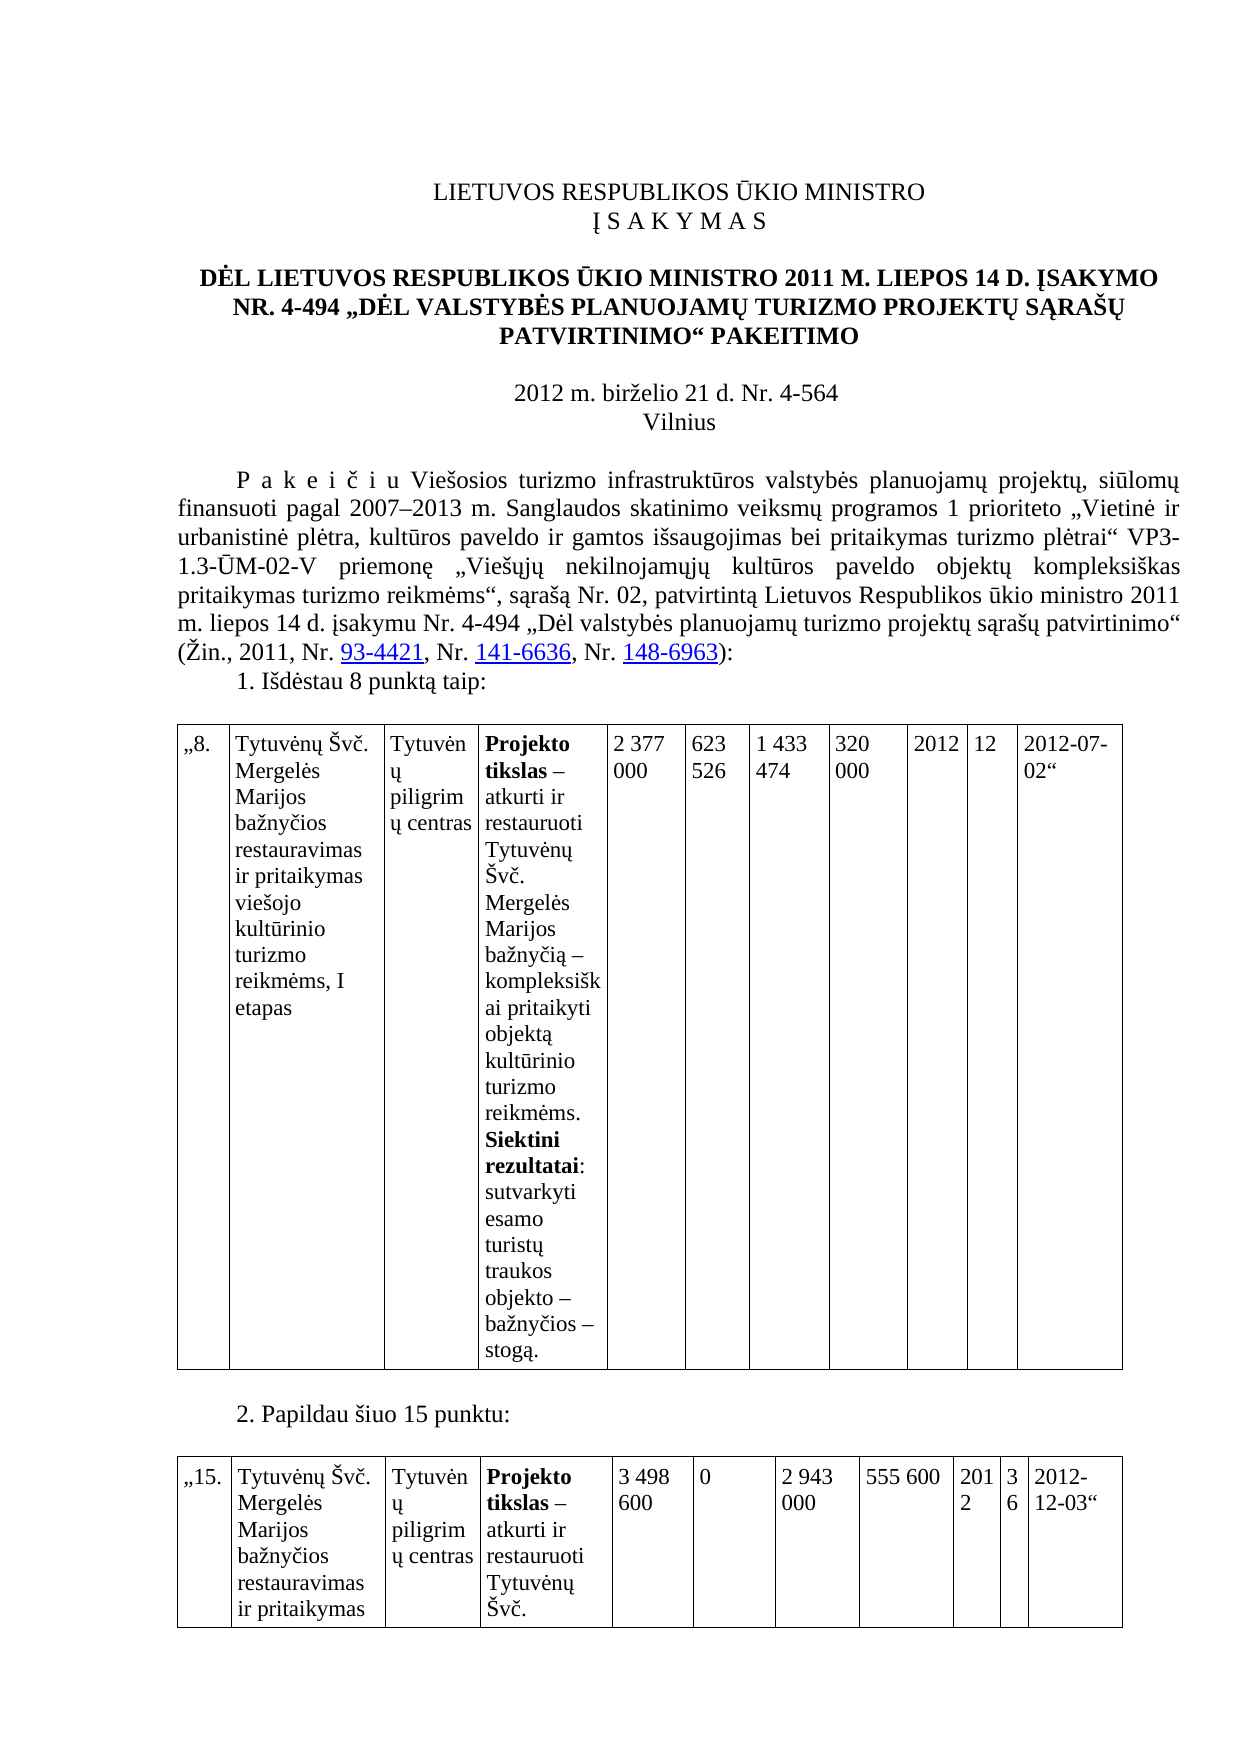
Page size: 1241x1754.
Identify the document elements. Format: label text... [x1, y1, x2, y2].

table_header 2 943 000 [776, 1457, 859, 1627]
text Vilnius [177, 407, 1181, 436]
table_header 12 [968, 725, 1017, 1369]
table_header 2012-07-02“ [1018, 725, 1122, 1369]
table_header 3 498 600 [613, 1457, 693, 1627]
table_header 0 [694, 1457, 775, 1627]
text į s a k y m a s [177, 206, 1181, 235]
text LIETUVOS RESPUBLIKOS ŪKIO MINISTRO [177, 177, 1181, 206]
table_header „15. [178, 1457, 231, 1627]
table_header 2012-12-03“ [1029, 1457, 1122, 1627]
table_header 2012 [908, 725, 967, 1369]
table_header Projekto tikslas – atkurti ir restauruoti Tytuvėnų Švč. [481, 1457, 612, 1627]
table_header 1 433 474 [750, 725, 829, 1369]
table_header Projekto tikslas – atkurti ir restauruoti Tytuvėnų Švč. Mergelės Marijos bažnyčią – kompleksiškai pritaikyti objektą kultūrinio turizmo reikmėms. Siektini rezultatai: sutvarkyti esamo turistų traukos objekto – bažnyčios – stogą. [479, 725, 607, 1369]
table_header Tytuvėnų piligrimų centras [386, 1457, 480, 1627]
table_header 623 526 [686, 725, 749, 1369]
text P a k e i č i u Viešosios turizmo infrastruktūros valstybės planuojamų projektų, siūlomų finansuoti pagal 2007–2013 m. Sanglaudos skatinimo veiksmų programos 1 prioriteto „Vietinė ir urbanistinė plėtra, kultūros paveldo ir gamtos išsaugojimas bei pritaikymas turizmo plėtrai“ VP3-1.3-ŪM-02-V priemonę „Viešųjų nekilnojamųjų kultūros paveldo objektų kompleksiškas pritaikymas turizmo reikmėms“, sąrašą Nr. 02, patvirtintą Lietuvos Respublikos ūkio ministro 2011 m. liepos 14 d. įsakymu Nr. 4-494 „Dėl valstybės planuojamų turizmo projektų sąrašų patvirtinimo“ (Žin., 2011, Nr. 93-4421, Nr. 141-6636, Nr. 148-6963): [177, 465, 1181, 666]
table_header 2 377 000 [608, 725, 685, 1369]
table_header „8. [178, 725, 229, 1369]
text 1. Išdėstau 8 punktą taip: [177, 666, 1181, 695]
table_header 320 000 [830, 725, 907, 1369]
table_header 36 [1001, 1457, 1028, 1627]
text 2. Papildau šiuo 15 punktu: [177, 1399, 1181, 1427]
table_header 555 600 [860, 1457, 953, 1627]
table_header Tytuvėnų Švč. Mergelės Marijos bažnyčios restauravimas ir pritaikymas viešojo kultūrinio turizmo reikmėms, I etapas [230, 725, 384, 1369]
text 2012 m. birželio 21 d. Nr. 4-564 [177, 378, 1181, 407]
table_header Tytuvėnų Švč. Mergelės Marijos bažnyčios restauravimas ir pritaikymas [232, 1457, 385, 1627]
table_header 2012 [954, 1457, 1000, 1627]
text DĖL LIETUVOS RESPUBLIKOS ŪKIO MINISTRO 2011 M. LIEPOS 14 D. ĮSAKYMO nR. 4-494 „Dėl valstybės planuojamų turizmo projektų sąrašų patvirtinimo“ pakeitimo [177, 263, 1181, 350]
table_header Tytuvėnų piligrimų centras [385, 725, 478, 1369]
